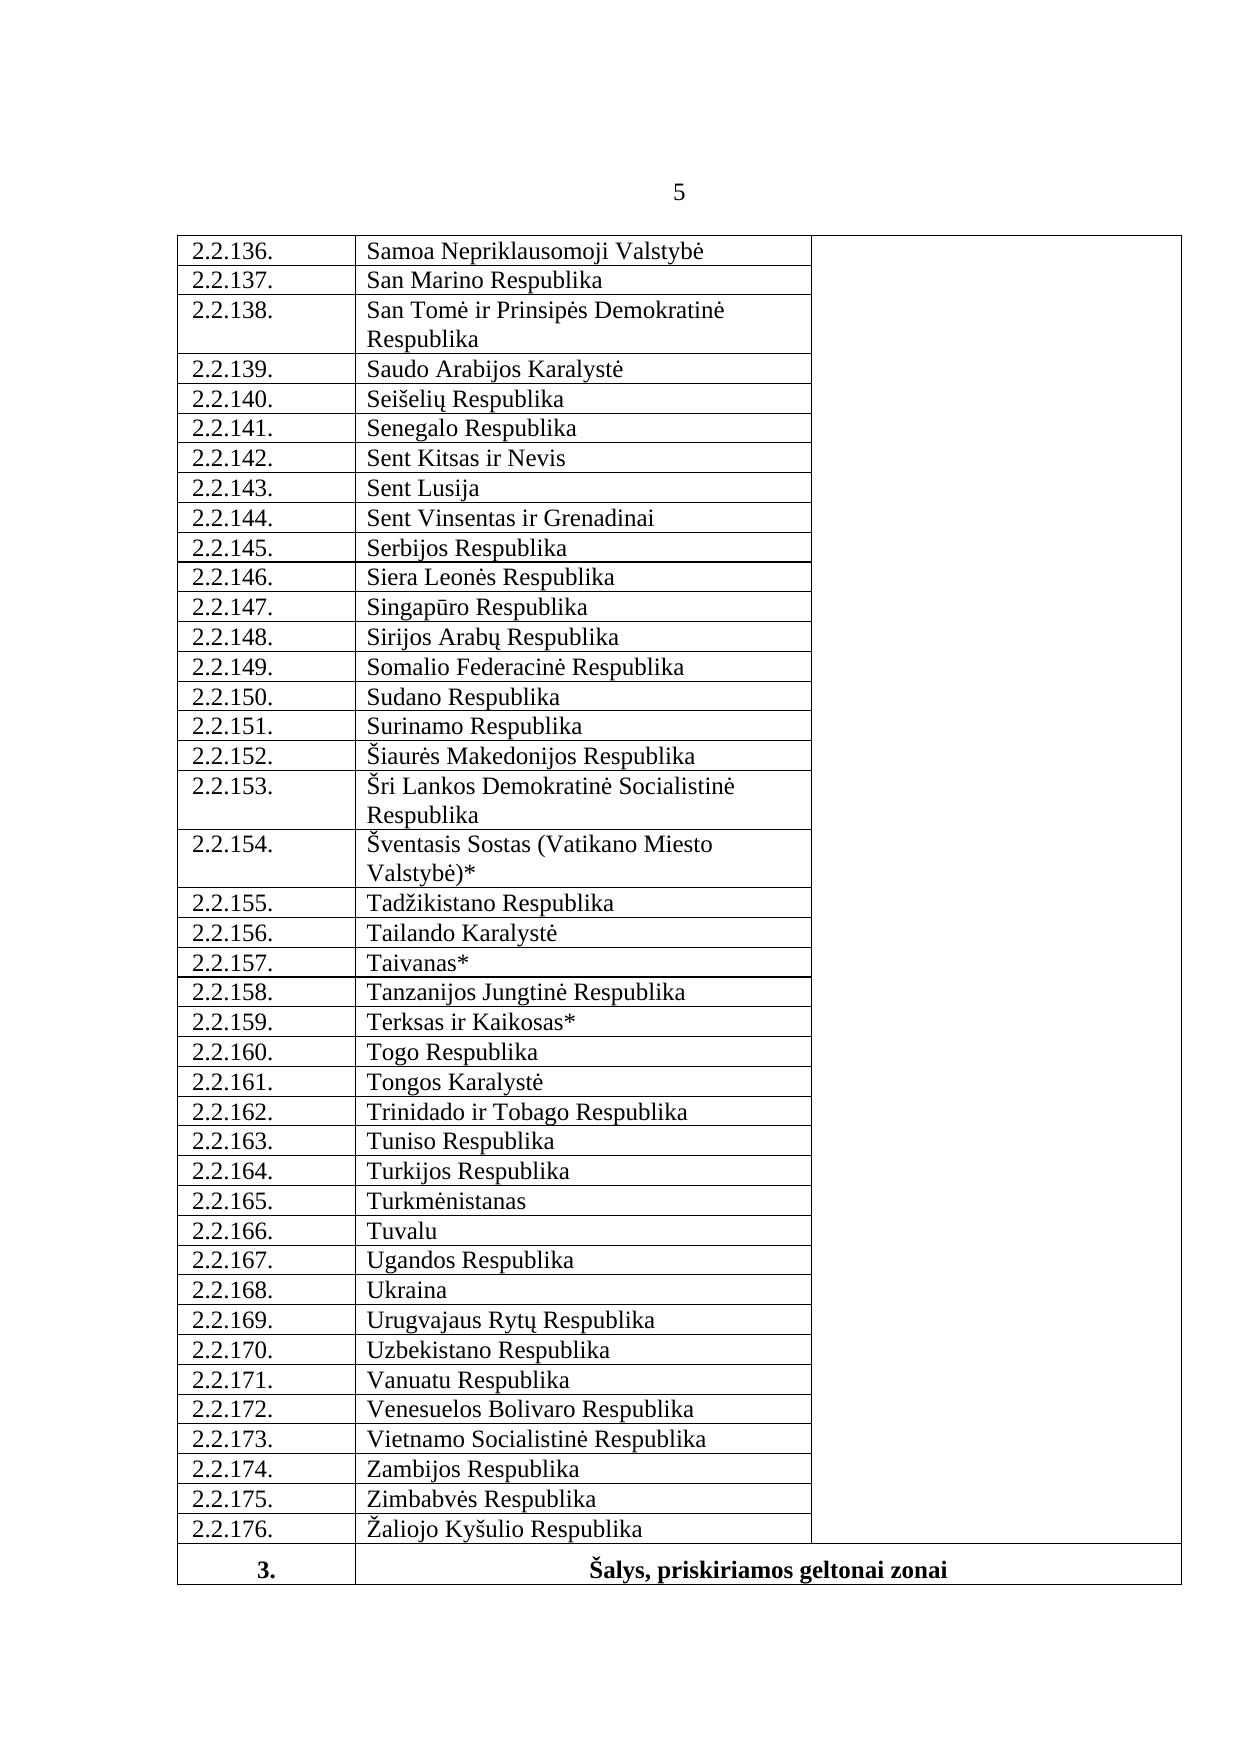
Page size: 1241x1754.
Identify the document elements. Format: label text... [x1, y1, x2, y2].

table_cell San Marino Respublika [356, 266, 811, 294]
table_cell Zambijos Respublika [356, 1454, 811, 1483]
table_cell Trinidado ir Tobago Respublika [356, 1097, 811, 1125]
table_cell Turkijos Respublika [356, 1156, 811, 1185]
table_cell 2.2.138. [178, 295, 355, 353]
table_cell 2.2.136. [178, 236, 355, 264]
table_cell 2.2.145. [178, 533, 355, 561]
table_cell 2.2.169. [178, 1305, 355, 1334]
table_cell Sent Vinsentas ir Grenadinai [356, 503, 811, 532]
table_cell 2.2.156. [178, 918, 355, 947]
table_cell 2.2.163. [178, 1126, 355, 1155]
table_cell Senegalo Respublika [356, 414, 811, 442]
table_cell 2.2.139. [178, 354, 355, 383]
table_cell 3. [178, 1544, 355, 1584]
table_cell Šri Lankos Demokratinė Socialistinė Respublika [356, 771, 811, 828]
table_cell Šiaurės Makedonijos Respublika [356, 741, 811, 770]
table_cell 2.2.141. [178, 414, 355, 442]
table_cell Tadžikistano Respublika [356, 888, 811, 917]
table_cell 2.2.152. [178, 741, 355, 770]
table_cell 2.2.175. [178, 1484, 355, 1513]
table_cell 2.2.165. [178, 1186, 355, 1215]
table_cell Zimbabvės Respublika [356, 1484, 811, 1513]
table_cell San Tomė ir Prinsipės Demokratinė Respublika [356, 295, 811, 353]
table_cell 2.2.146. [178, 563, 355, 591]
table_cell Vietnamo Socialistinė Respublika [356, 1424, 811, 1453]
table_cell 2.2.164. [178, 1156, 355, 1185]
table_cell Taivanas* [356, 948, 811, 976]
table_cell [812, 236, 1181, 1542]
table_cell 2.2.159. [178, 1007, 355, 1036]
table_cell Surinamo Respublika [356, 711, 811, 740]
table_cell 2.2.166. [178, 1216, 355, 1244]
table_cell 2.2.173. [178, 1424, 355, 1453]
table_cell 2.2.154. [178, 830, 355, 887]
table_cell Togo Respublika [356, 1037, 811, 1066]
table_cell 2.2.142. [178, 443, 355, 472]
table_cell Tuvalu [356, 1216, 811, 1244]
table_cell 2.2.148. [178, 622, 355, 651]
table_cell 2.2.168. [178, 1275, 355, 1304]
table_cell 2.2.171. [178, 1365, 355, 1393]
table_cell 2.2.143. [178, 473, 355, 502]
table_cell Terksas ir Kaikosas* [356, 1007, 811, 1036]
table_cell Tanzanijos Jungtinė Respublika [356, 978, 811, 1006]
table_cell 2.2.170. [178, 1335, 355, 1364]
table_cell Singapūro Respublika [356, 592, 811, 621]
table_cell 2.2.147. [178, 592, 355, 621]
table_cell Vanuatu Respublika [356, 1365, 811, 1393]
table_cell Saudo Arabijos Karalystė [356, 354, 811, 383]
table_cell 2.2.160. [178, 1037, 355, 1066]
table_cell Turkmėnistanas [356, 1186, 811, 1215]
table_cell 2.2.151. [178, 711, 355, 740]
table_cell 2.2.150. [178, 682, 355, 710]
table_cell Urugvajaus Rytų Respublika [356, 1305, 811, 1334]
table_cell Venesuelos Bolivaro Respublika [356, 1395, 811, 1423]
table_cell Uzbekistano Respublika [356, 1335, 811, 1364]
table_cell 2.2.172. [178, 1395, 355, 1423]
table_cell 2.2.157. [178, 948, 355, 976]
table_cell 2.2.137. [178, 266, 355, 294]
table_cell 2.2.140. [178, 384, 355, 412]
table_cell Šventasis Sostas (Vatikano Miesto Valstybė)* [356, 830, 811, 887]
table_cell Žaliojo Kyšulio Respublika [356, 1514, 811, 1542]
table_cell Tailando Karalystė [356, 918, 811, 947]
table_cell Sent Lusija [356, 473, 811, 502]
table_cell Tongos Karalystė [356, 1067, 811, 1096]
table_cell Tuniso Respublika [356, 1126, 811, 1155]
table_cell Ukraina [356, 1275, 811, 1304]
table_cell 2.2.144. [178, 503, 355, 532]
table_cell Somalio Federacinė Respublika [356, 652, 811, 681]
table_cell Serbijos Respublika [356, 533, 811, 561]
table_cell Siera Leonės Respublika [356, 563, 811, 591]
table_cell Šalys, priskiriamos geltonai zonai [356, 1544, 1181, 1584]
table_cell 2.2.174. [178, 1454, 355, 1483]
table_cell Seišelių Respublika [356, 384, 811, 412]
table_cell 2.2.155. [178, 888, 355, 917]
table_cell Sent Kitsas ir Nevis [356, 443, 811, 472]
table_cell Ugandos Respublika [356, 1246, 811, 1274]
table_cell Samoa Nepriklausomoji Valstybė [356, 236, 811, 264]
table_cell Sudano Respublika [356, 682, 811, 710]
table_cell 2.2.158. [178, 978, 355, 1006]
table_cell 2.2.149. [178, 652, 355, 681]
table_cell 2.2.176. [178, 1514, 355, 1542]
table_cell 2.2.167. [178, 1246, 355, 1274]
table_cell 2.2.162. [178, 1097, 355, 1125]
table_cell 2.2.153. [178, 771, 355, 828]
table_cell Sirijos Arabų Respublika [356, 622, 811, 651]
table_cell 2.2.161. [178, 1067, 355, 1096]
